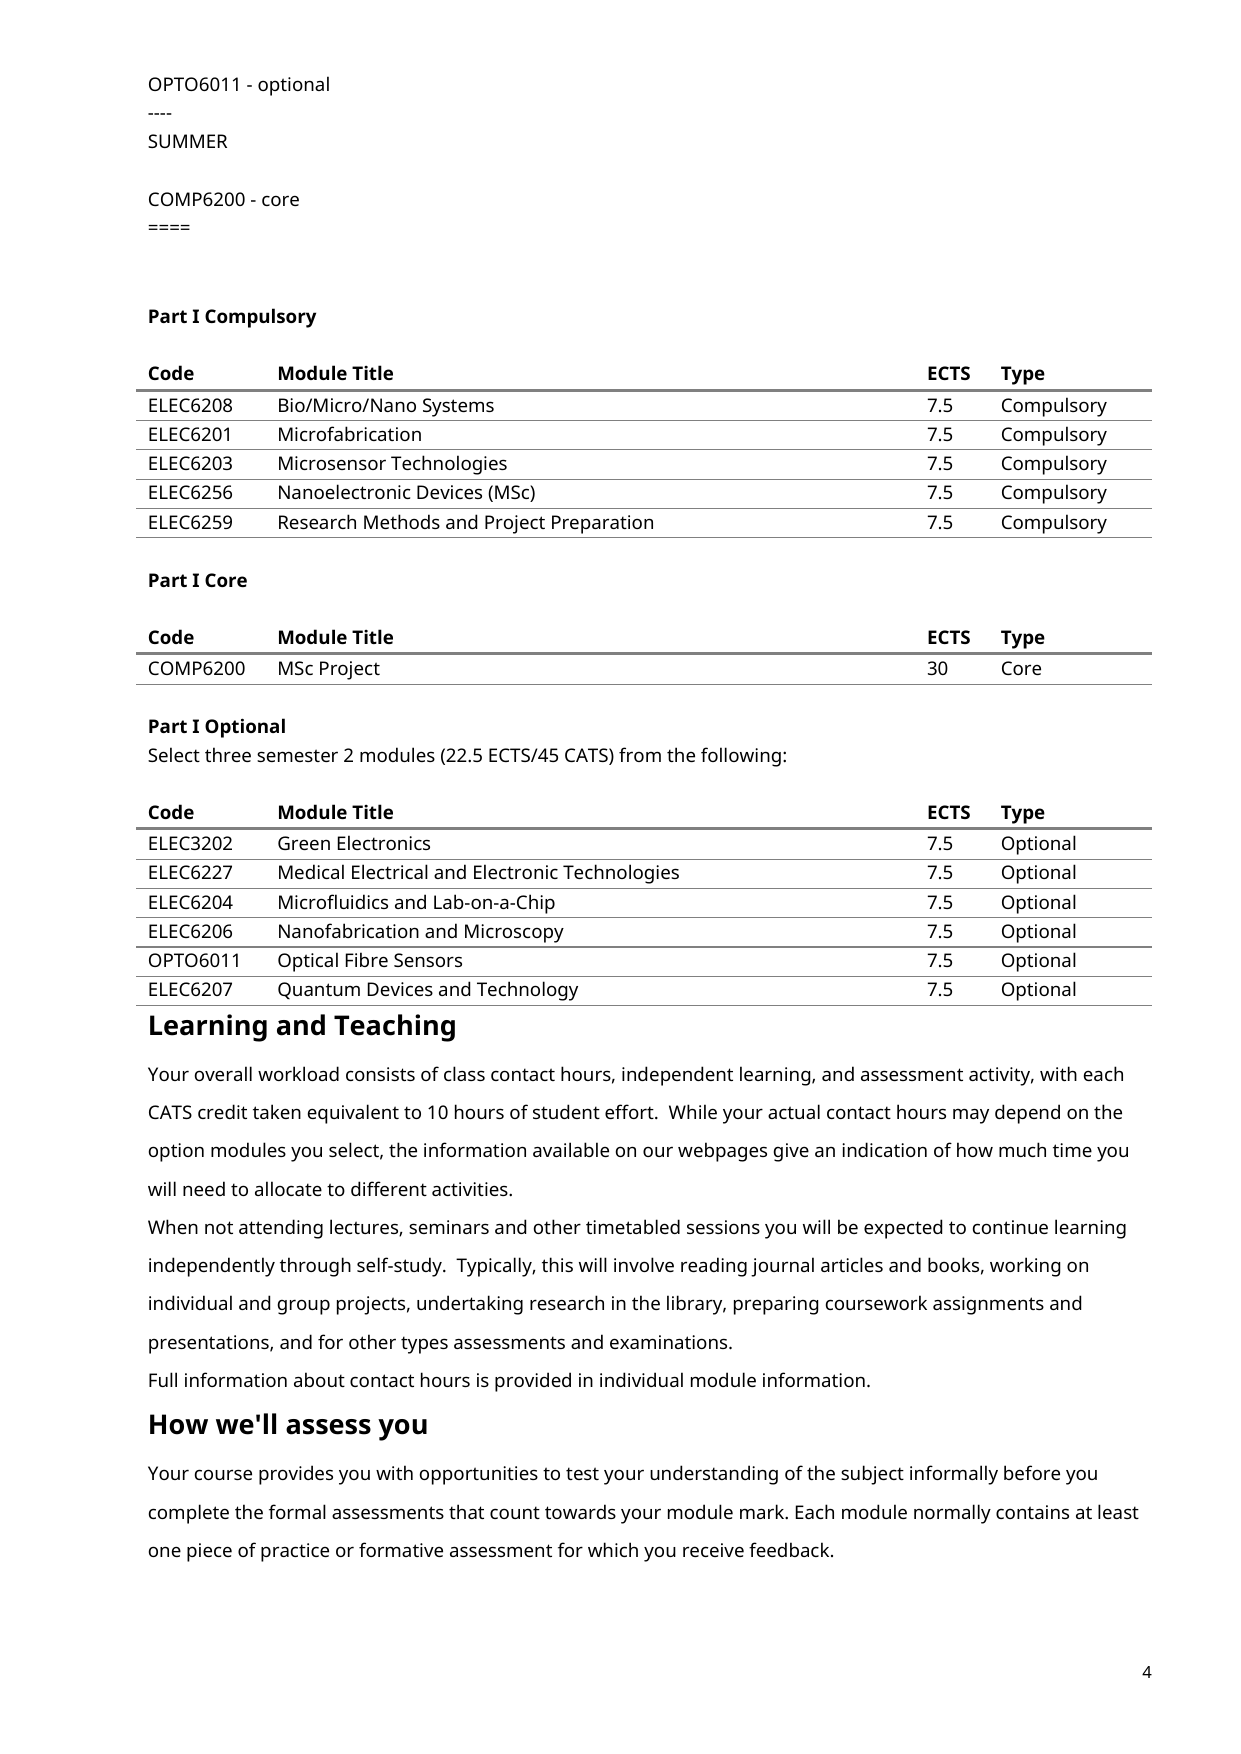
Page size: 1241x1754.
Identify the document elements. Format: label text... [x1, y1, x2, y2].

table_cell ECTS [916, 799, 989, 827]
table_cell Medical Electrical and Electronic Technologies [266, 860, 916, 888]
table_cell Quantum Devices and Technology [266, 977, 916, 1005]
table_cell 7.5 [916, 948, 989, 976]
table_cell Code [136, 361, 266, 389]
table_cell Optional [989, 918, 1152, 946]
table_cell Part I Core [136, 538, 1152, 624]
table_cell ELEC6203 [136, 450, 266, 479]
table_cell Optical Fibre Sensors [266, 948, 916, 976]
table_cell 7.5 [916, 860, 989, 888]
table_cell Type [989, 361, 1152, 389]
table_cell Nanofabrication and Microscopy [266, 918, 916, 946]
table_cell 7.5 [916, 830, 989, 859]
table_cell Compulsory [989, 480, 1152, 508]
table_cell ELEC6204 [136, 889, 266, 917]
table_cell ELEC6227 [136, 860, 266, 888]
table_cell 7.5 [916, 392, 989, 420]
subtitle Learning and Teaching [148, 1006, 1152, 1043]
table_cell 7.5 [916, 918, 989, 946]
table_cell Code [136, 624, 266, 652]
table_cell Compulsory [989, 421, 1152, 449]
table_cell ECTS [916, 361, 989, 389]
table_cell MSc Project [266, 655, 916, 683]
table_header OPTO6011 - optional ---- SUMMER COMP6200 - core ==== [136, 71, 1152, 275]
text Full information about contact hours is provided in individual module information. [148, 1367, 1152, 1393]
table_cell Core [989, 655, 1152, 683]
table_cell Nanoelectronic Devices (MSc) [266, 480, 916, 508]
table_cell COMP6200 [136, 655, 266, 683]
table_cell ELEC6207 [136, 977, 266, 1005]
table_cell Microfabrication [266, 421, 916, 449]
table_cell Optional [989, 860, 1152, 888]
table_cell Module Title [266, 799, 916, 827]
table_cell Code [136, 799, 266, 827]
table_cell Optional [989, 830, 1152, 859]
table_cell Type [989, 799, 1152, 827]
table_cell 7.5 [916, 977, 989, 1005]
table_cell Microfluidics and Lab-on-a-Chip [266, 889, 916, 917]
table_cell ELEC6208 [136, 392, 266, 420]
table_cell Module Title [266, 624, 916, 652]
table_cell ECTS [916, 624, 989, 652]
subtitle How we'll assess you [148, 1405, 1152, 1442]
table_cell Module Title [266, 361, 916, 389]
table_cell 7.5 [916, 450, 989, 479]
table_cell 7.5 [916, 421, 989, 449]
table_cell ELEC6259 [136, 509, 266, 537]
text When not attending lectures, seminars and other timetabled sessions you will be expected to continue learning independently through self-study. Typically, this will involve reading journal articles and books, working on individual and group projects, undertaking research in the library, preparing coursework assignments and presentations, and for other types assessments and examinations. [148, 1214, 1152, 1354]
table_cell ELEC6256 [136, 480, 266, 508]
table_cell Microsensor Technologies [266, 450, 916, 479]
table_cell Compulsory [989, 392, 1152, 420]
table_cell Optional [989, 948, 1152, 976]
table_cell Compulsory [989, 509, 1152, 537]
text Your overall workload consists of class contact hours, independent learning, and assessment activity, with each CATS credit taken equivalent to 10 hours of student effort. While your actual contact hours may depend on the option modules you select, the information available on our webpages give an indication of how much time you will need to allocate to different activities. [148, 1061, 1152, 1202]
text Your course provides you with opportunities to test your understanding of the subject informally before you complete the formal assessments that count towards your module mark. Each module normally contains at least one piece of practice or formative assessment for which you receive feedback. [148, 1461, 1152, 1563]
table_cell Compulsory [989, 450, 1152, 479]
table_cell ELEC6201 [136, 421, 266, 449]
table_cell ELEC3202 [136, 830, 266, 859]
table_cell Part I Optional Select three semester 2 modules (22.5 ECTS/45 CATS) from the following: [136, 685, 1152, 799]
table_cell Optional [989, 977, 1152, 1005]
table_cell Optional [989, 889, 1152, 917]
table_cell Part I Compulsory [136, 275, 1152, 361]
table_cell ELEC6206 [136, 918, 266, 946]
table_cell 7.5 [916, 889, 989, 917]
table_cell Bio/Micro/Nano Systems [266, 392, 916, 420]
table_cell 7.5 [916, 480, 989, 508]
table_cell 30 [916, 655, 989, 683]
table_cell Green Electronics [266, 830, 916, 859]
table_cell Research Methods and Project Preparation [266, 509, 916, 537]
table_cell 7.5 [916, 509, 989, 537]
table_cell OPTO6011 [136, 948, 266, 976]
table_cell Type [989, 624, 1152, 652]
